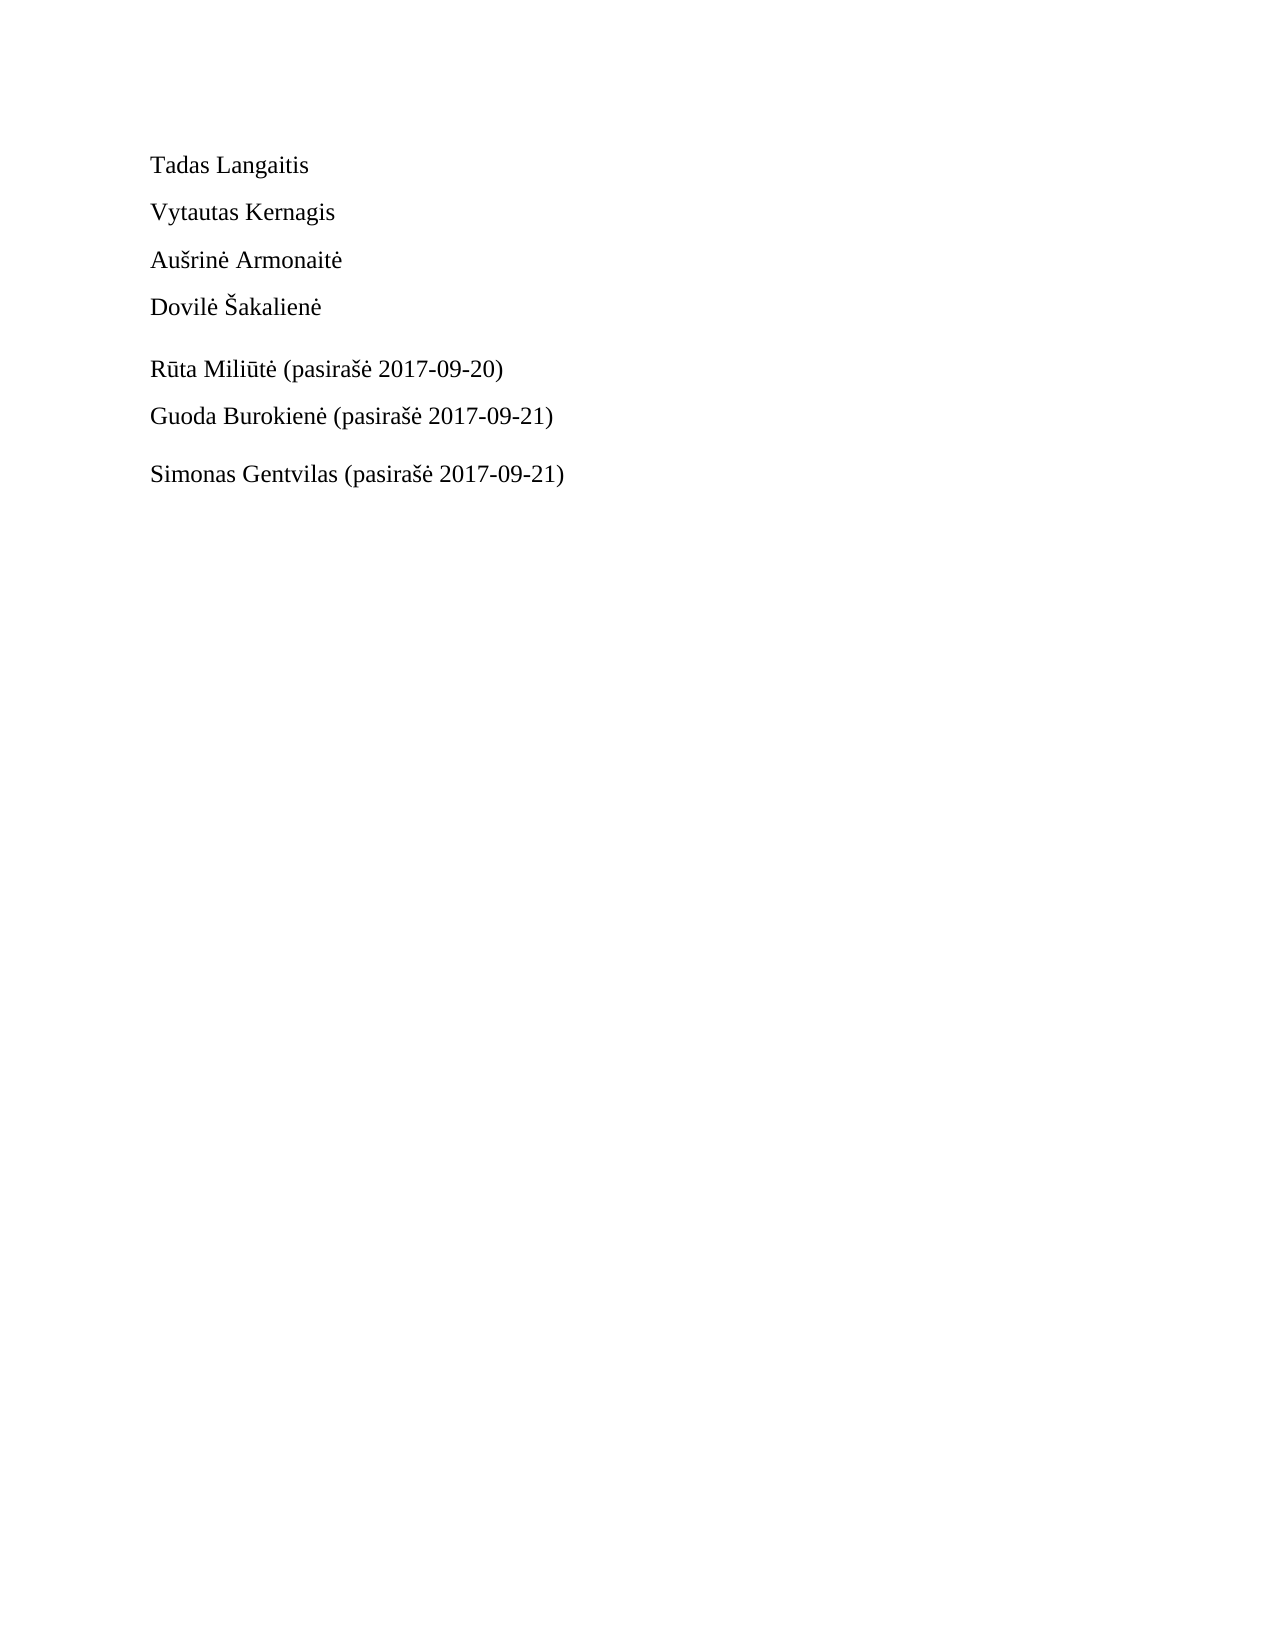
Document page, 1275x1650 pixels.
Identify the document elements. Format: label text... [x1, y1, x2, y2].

text Aušrinė Armonaitė [150, 245, 1125, 274]
text Dovilė Šakalienė [150, 292, 1125, 321]
text Guoda Burokienė (pasirašė 2017-09-21) [150, 401, 1125, 430]
text Simonas Gentvilas (pasirašė 2017-09-21) [150, 459, 1125, 488]
text Tadas Langaitis [150, 150, 1125, 179]
text Vytautas Kernagis [150, 197, 1125, 226]
text Rūta Miliūtė (pasirašė 2017-09-20) [150, 354, 1125, 383]
